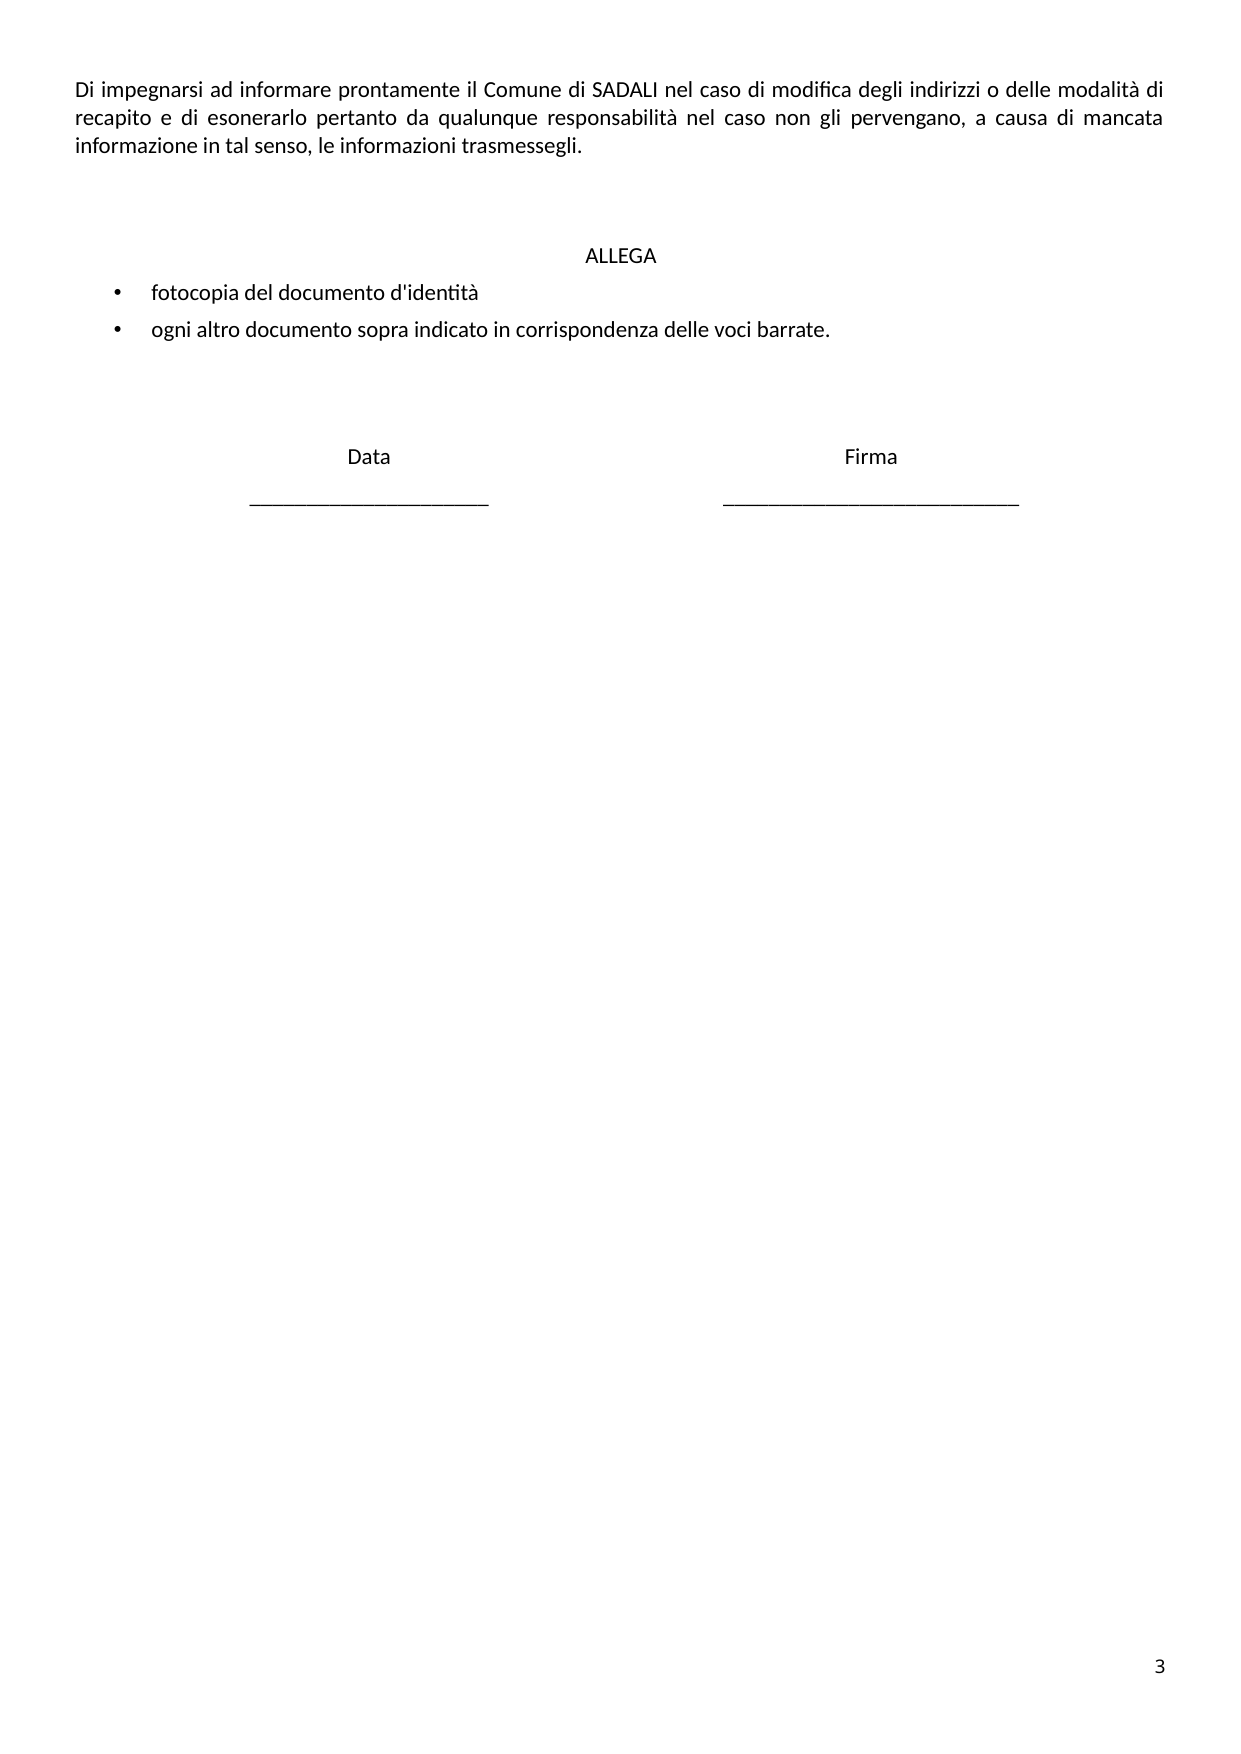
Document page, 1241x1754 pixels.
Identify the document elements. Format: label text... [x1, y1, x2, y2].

table_cell __________________________ [620, 476, 1122, 515]
text ALLEGA [76, 242, 1165, 270]
list ogni altro documento sopra indicato in corrispondenza delle voci barrate. [114, 315, 1165, 343]
table_header Data [118, 380, 620, 476]
table_header Firma [620, 380, 1122, 476]
list fotocopia del documento d'identità [114, 278, 1165, 307]
text Di impegnarsi ad informare prontamente il Comune di SADALI nel caso di modifica degli indirizzi o delle modalità di recapito e di esonerarlo pertanto da qualunque responsabilità nel caso non gli pervengano, a causa di mancata informazione in tal senso, le informazioni trasmessegli. [75, 75, 1165, 159]
table_cell _____________________ [118, 476, 620, 515]
